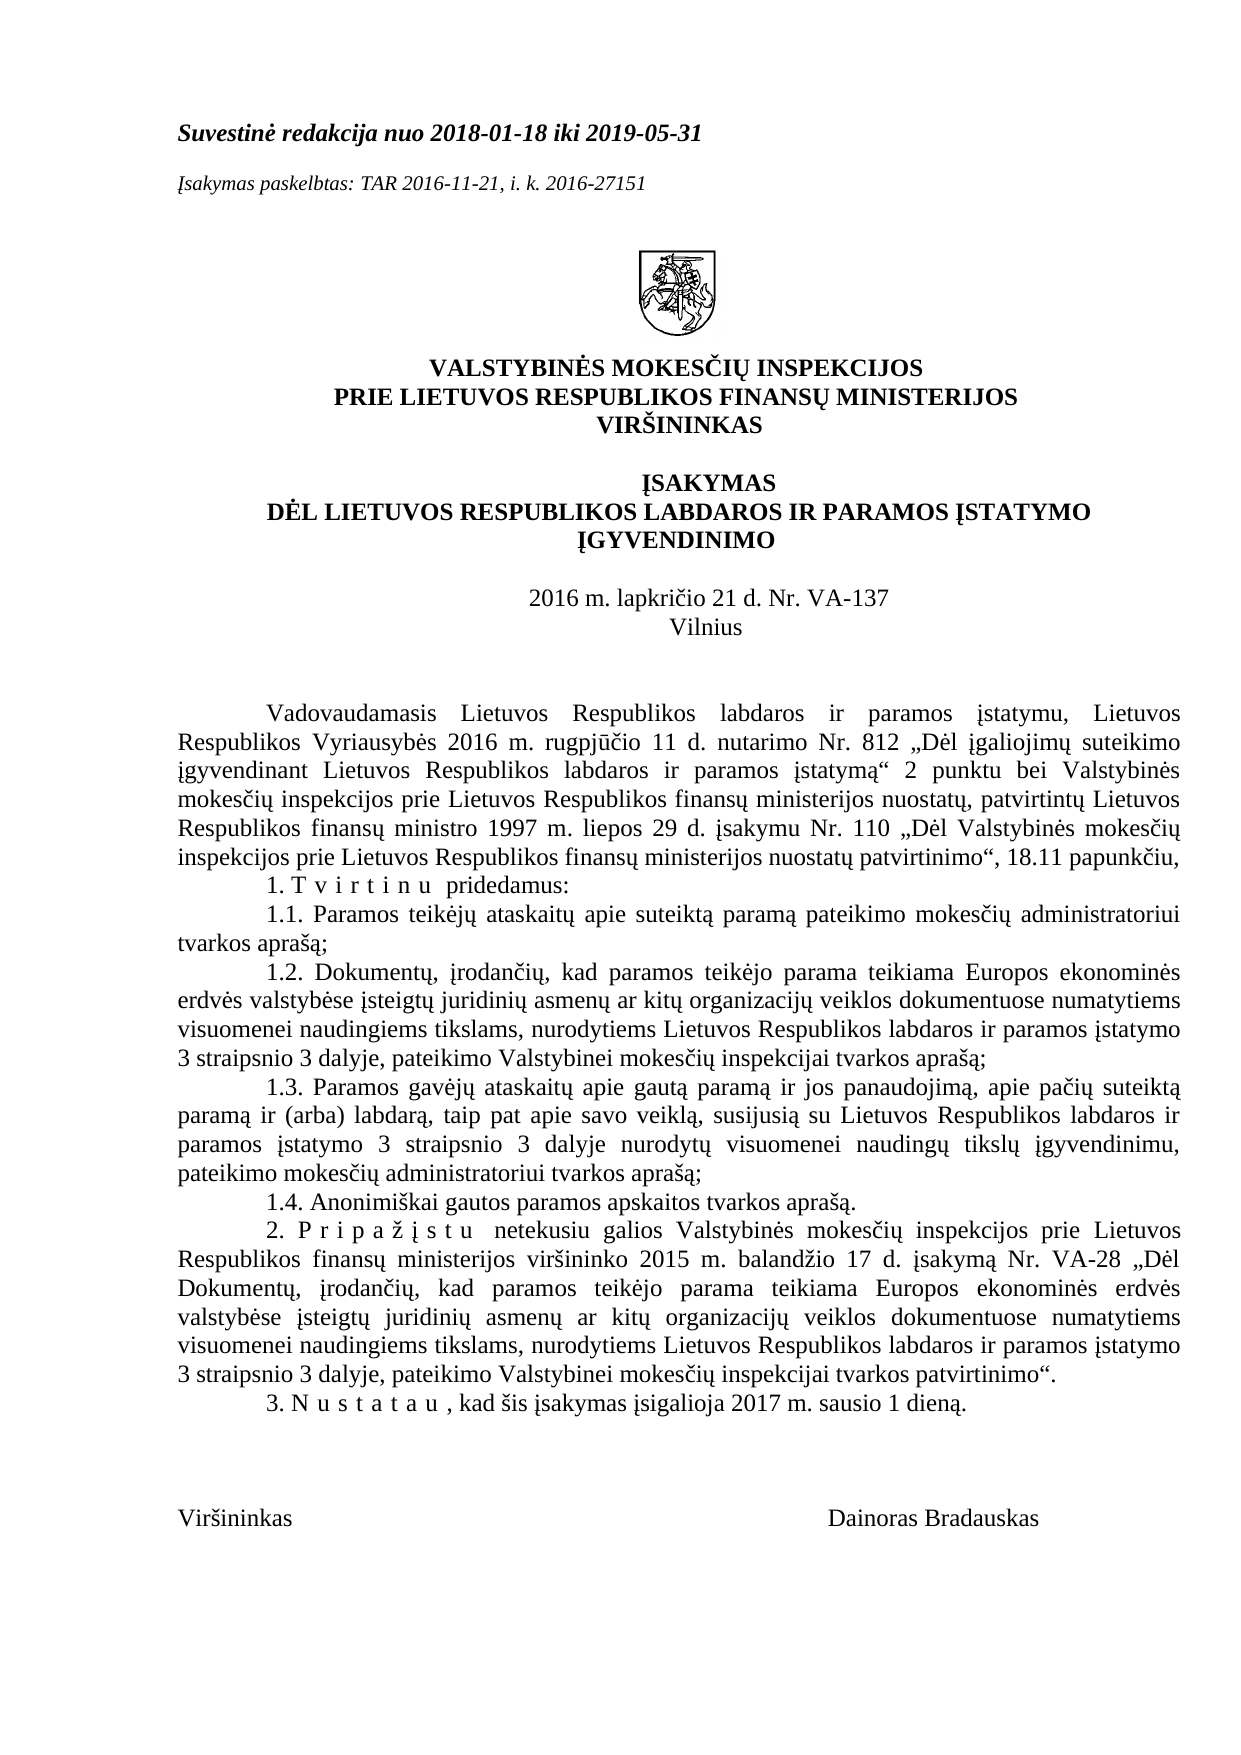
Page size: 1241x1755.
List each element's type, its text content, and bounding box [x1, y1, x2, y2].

text 1. Tvirtinu pridedamus: [177, 870, 1181, 899]
text Suvestinė redakcija nuo 2018-01-18 iki 2019-05-31 [177, 118, 1181, 147]
text 1.1. Paramos teikėjų ataskaitų apie suteiktą paramą pateikimo mokesčių administratoriui tvarkos aprašą; [177, 899, 1181, 957]
text 3. Nustatau, kad šis įsakymas įsigalioja 2017 m. sausio 1 dieną. [177, 1388, 1181, 1417]
text ĮSAKYMAS [177, 468, 1181, 497]
text Viršininkas Dainoras Bradauskas [177, 1503, 1181, 1532]
text 1.2. Dokumentų, įrodančių, kad paramos teikėjo parama teikiama Europos ekonominės erdvės valstybėse įsteigtų juridinių asmenų ar kitų organizacijų veiklos dokumentuose numatytiems visuomenei naudingiems tikslams, nurodytiems Lietuvos Respublikos labdaros ir paramos įstatymo 3 straipsnio 3 dalyje, pateikimo Valstybinei mokesčių inspekcijai tvarkos aprašą; [177, 957, 1181, 1072]
text Vilnius [177, 612, 1181, 640]
text 2. Pripažįstu netekusiu galios Valstybinės mokesčių inspekcijos prie Lietuvos Respublikos finansų ministerijos viršininko 2015 m. balandžio 17 d. įsakymą Nr. VA-28 „Dėl Dokumentų, įrodančių, kad paramos teikėjo parama teikiama Europos ekonominės erdvės valstybėse įsteigtų juridinių asmenų ar kitų organizacijų veiklos dokumentuose numatytiems visuomenei naudingiems tikslams, nurodytiems Lietuvos Respublikos labdaros ir paramos įstatymo 3 straipsnio 3 dalyje, pateikimo Valstybinei mokesčių inspekcijai tvarkos patvirtinimo“. [177, 1215, 1181, 1388]
text Vadovaudamasis Lietuvos Respublikos labdaros ir paramos įstatymu, Lietuvos Respublikos Vyriausybės 2016 m. rugpjūčio 11 d. nutarimo Nr. 812 „Dėl įgaliojimų suteikimo įgyvendinant Lietuvos Respublikos labdaros ir paramos įstatymą“ 2 punktu bei Valstybinės mokesčių inspekcijos prie Lietuvos Respublikos finansų ministerijos nuostatų, patvirtintų Lietuvos Respublikos finansų ministro 1997 m. liepos 29 d. įsakymu Nr. 110 „Dėl Valstybinės mokesčių inspekcijos prie Lietuvos Respublikos finansų ministerijos nuostatų patvirtinimo“, 18.11 papunkčiu, [177, 698, 1181, 870]
text DĖL LIETUVOS RESPUBLIKOS LABDAROS IR PARAMOS ĮSTATYMO ĮGYVENDINIMO [177, 497, 1181, 554]
text 1.4. Anonimiškai gautos paramos apskaitos tvarkos aprašą. [177, 1187, 1181, 1215]
text VALSTYBINĖS MOKESČIŲ INSPEKCIJOS PRIE LIETUVOS RESPUBLIKOS FINANSŲ MINISTERIJOS VIRŠININKAS [177, 353, 1181, 439]
text 1.3. Paramos gavėjų ataskaitų apie gautą paramą ir jos panaudojimą, apie pačių suteiktą paramą ir (arba) labdarą, taip pat apie savo veiklą, susijusią su Lietuvos Respublikos labdaros ir paramos įstatymo 3 straipsnio 3 dalyje nurodytų visuomenei naudingų tikslų įgyvendinimu, pateikimo mokesčių administratoriui tvarkos aprašą; [177, 1072, 1181, 1187]
text 2016 m. lapkričio 21 d. Nr. VA-137 [177, 583, 1181, 612]
text Įsakymas paskelbtas: TAR 2016-11-21, i. k. 2016-27151 [177, 171, 1181, 195]
